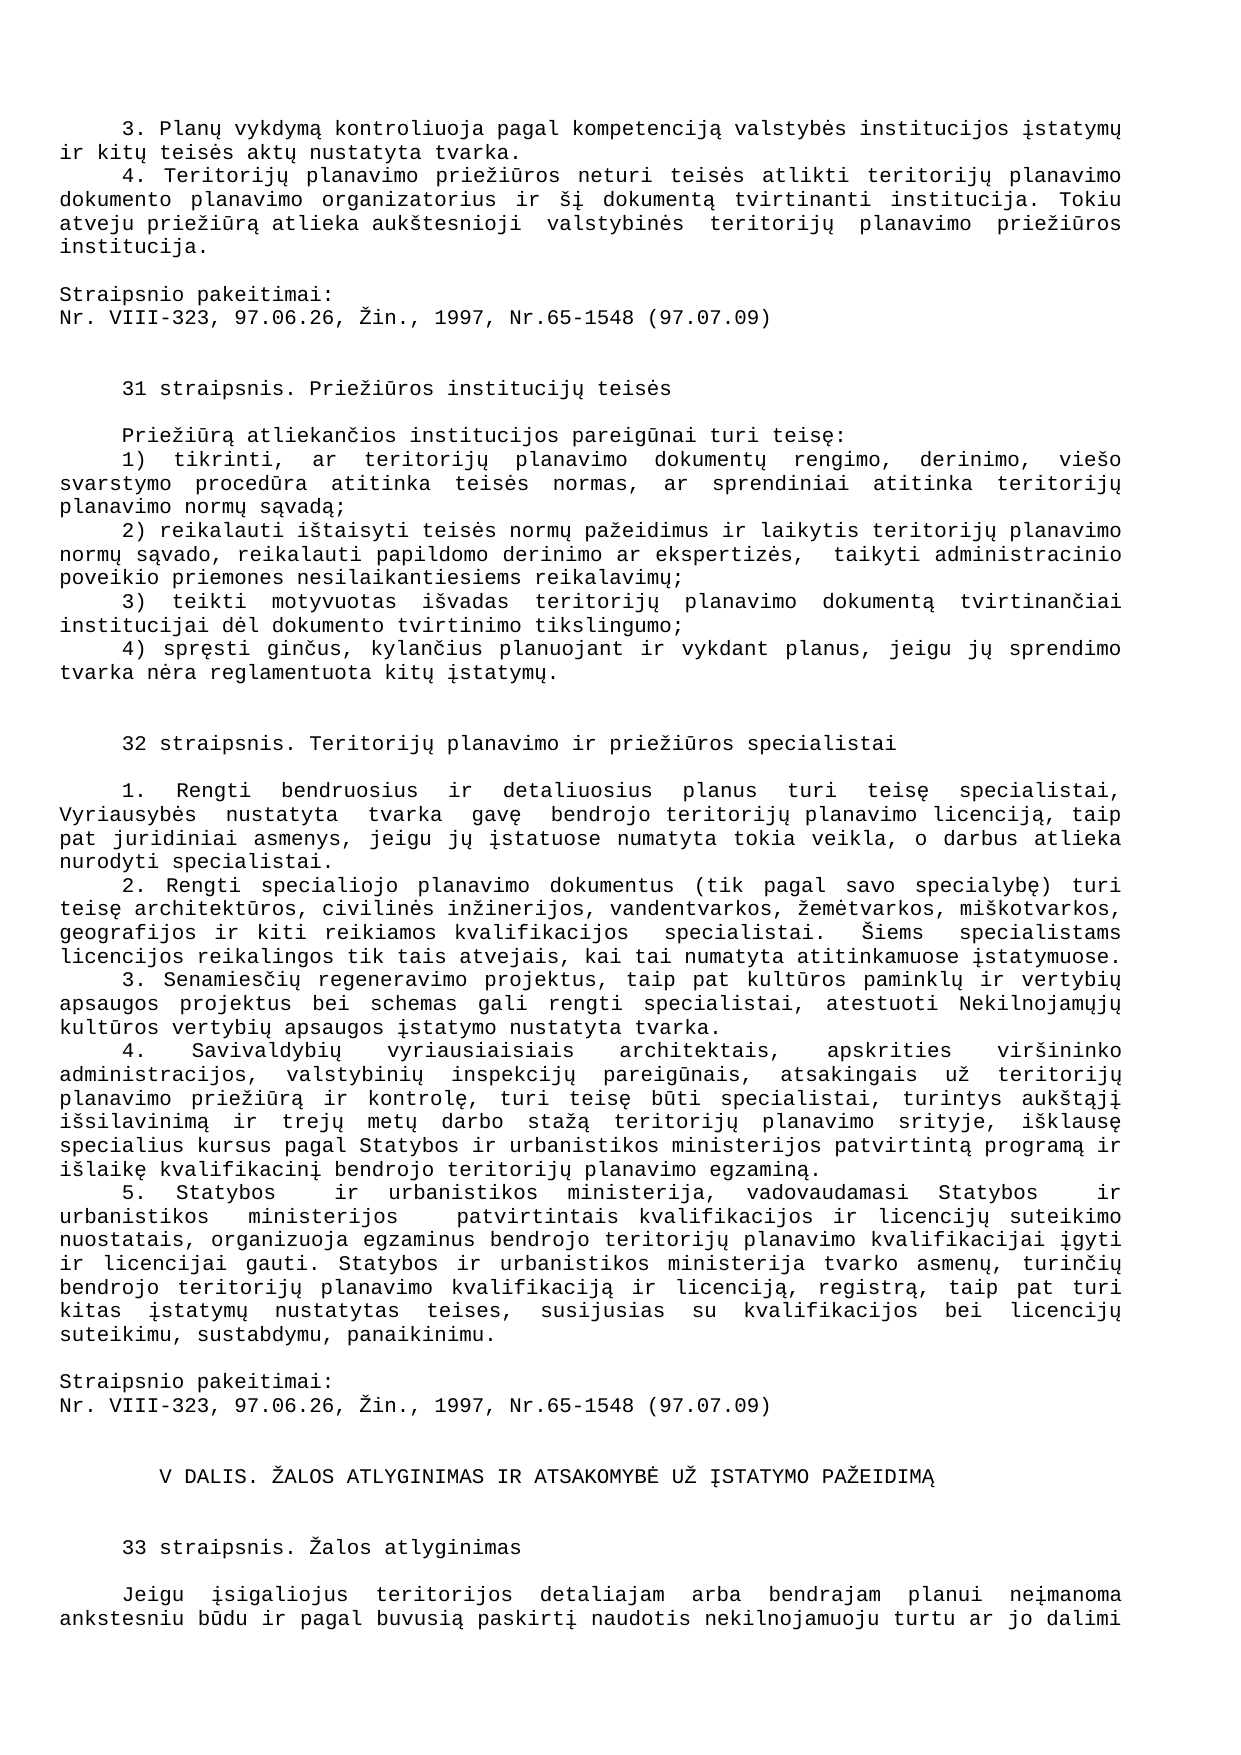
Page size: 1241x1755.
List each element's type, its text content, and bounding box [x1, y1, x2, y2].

text 31 straipsnis. Priežiūros institucijų teisės [59, 378, 1122, 402]
text 1) tikrinti, ar teritorijų planavimo dokumentų rengimo, derinimo, viešo svarstymo procedūra atitinka teisės normas, ar sprendiniai atitinka teritorijų planavimo normų sąvadą; [59, 449, 1122, 520]
text 3. Senamiesčių regeneravimo projektus, taip pat kultūros paminklų ir vertybių apsaugos projektus bei schemas gali rengti specialistai, atestuoti Nekilnojamųjų kultūros vertybių apsaugos įstatymo nustatyta tvarka. [59, 969, 1122, 1040]
text 4. Savivaldybių vyriausiaisiais architektais, apskrities viršininko administracijos, valstybinių inspekcijų pareigūnais, atsakingais už teritorijų planavimo priežiūrą ir kontrolę, turi teisę būti specialistai, turintys aukštąjį išsilavinimą ir trejų metų darbo stažą teritorijų planavimo srityje, išklausę specialius kursus pagal Statybos ir urbanistikos ministerijos patvirtintą programą ir išlaikę kvalifikacinį bendrojo teritorijų planavimo egzaminą. [59, 1040, 1122, 1182]
text 2. Rengti specialiojo planavimo dokumentus (tik pagal savo specialybę) turi teisę architektūros, civilinės inžinerijos, vandentvarkos, žemėtvarkos, miškotvarkos, geografijos ir kiti reikiamos kvalifikacijos specialistai. Šiems specialistams licencijos reikalingos tik tais atvejais, kai tai numatyta atitinkamuose įstatymuose. [59, 875, 1122, 969]
text 3) teikti motyvuotas išvadas teritorijų planavimo dokumentą tvirtinančiai institucijai dėl dokumento tvirtinimo tikslingumo; [59, 591, 1122, 638]
text 2) reikalauti ištaisyti teisės normų pažeidimus ir laikytis teritorijų planavimo normų sąvado, reikalauti papildomo derinimo ar ekspertizės, taikyti administracinio poveikio priemones nesilaikantiesiems reikalavimų; [59, 520, 1122, 591]
text Straipsnio pakeitimai: [59, 1371, 1122, 1395]
text 33 straipsnis. Žalos atlyginimas [59, 1537, 1122, 1561]
text 32 straipsnis. Teritorijų planavimo ir priežiūros specialistai [59, 733, 1122, 757]
text Nr. VIII-323, 97.06.26, Žin., 1997, Nr.65-1548 (97.07.09) [59, 307, 1122, 331]
text 5. Statybos ir urbanistikos ministerija, vadovaudamasi Statybos ir urbanistikos ministerijos patvirtintais kvalifikacijos ir licencijų suteikimo nuostatais, organizuoja egzaminus bendrojo teritorijų planavimo kvalifikacijai įgyti ir licencijai gauti. Statybos ir urbanistikos ministerija tvarko asmenų, turinčių bendrojo teritorijų planavimo kvalifikaciją ir licenciją, registrą, taip pat turi kitas įstatymų nustatytas teises, susijusias su kvalifikacijos bei licencijų suteikimu, sustabdymu, panaikinimu. [59, 1182, 1122, 1348]
text 3. Planų vykdymą kontroliuoja pagal kompetenciją valstybės institucijos įstatymų ir kitų teisės aktų nustatyta tvarka. [59, 118, 1122, 165]
text 4) spręsti ginčus, kylančius planuojant ir vykdant planus, jeigu jų sprendimo tvarka nėra reglamentuota kitų įstatymų. [59, 638, 1122, 686]
text 4. Teritorijų planavimo priežiūros neturi teisės atlikti teritorijų planavimo dokumento planavimo organizatorius ir šį dokumentą tvirtinanti institucija. Tokiu atveju priežiūrą atlieka aukštesnioji valstybinės teritorijų planavimo priežiūros institucija. [59, 165, 1122, 260]
text 1. Rengti bendruosius ir detaliuosius planus turi teisę specialistai, Vyriausybės nustatyta tvarka gavę bendrojo teritorijų planavimo licenciją, taip pat juridiniai asmenys, jeigu jų įstatuose numatyta tokia veikla, o darbus atlieka nurodyti specialistai. [59, 780, 1122, 875]
text Jeigu įsigaliojus teritorijos detaliajam arba bendrajam planui neįmanoma ankstesniu būdu ir pagal buvusią paskirtį naudotis nekilnojamuoju turtu ar jo dalimi [59, 1584, 1122, 1631]
text Priežiūrą atliekančios institucijos pareigūnai turi teisę: [59, 426, 1122, 449]
text Nr. VIII-323, 97.06.26, Žin., 1997, Nr.65-1548 (97.07.09) [59, 1395, 1122, 1419]
text V DALIS. ŽALOS ATLYGINIMAS IR ATSAKOMYBĖ UŽ ĮSTATYMO PAŽEIDIMĄ [59, 1466, 1122, 1489]
text Straipsnio pakeitimai: [59, 284, 1122, 307]
